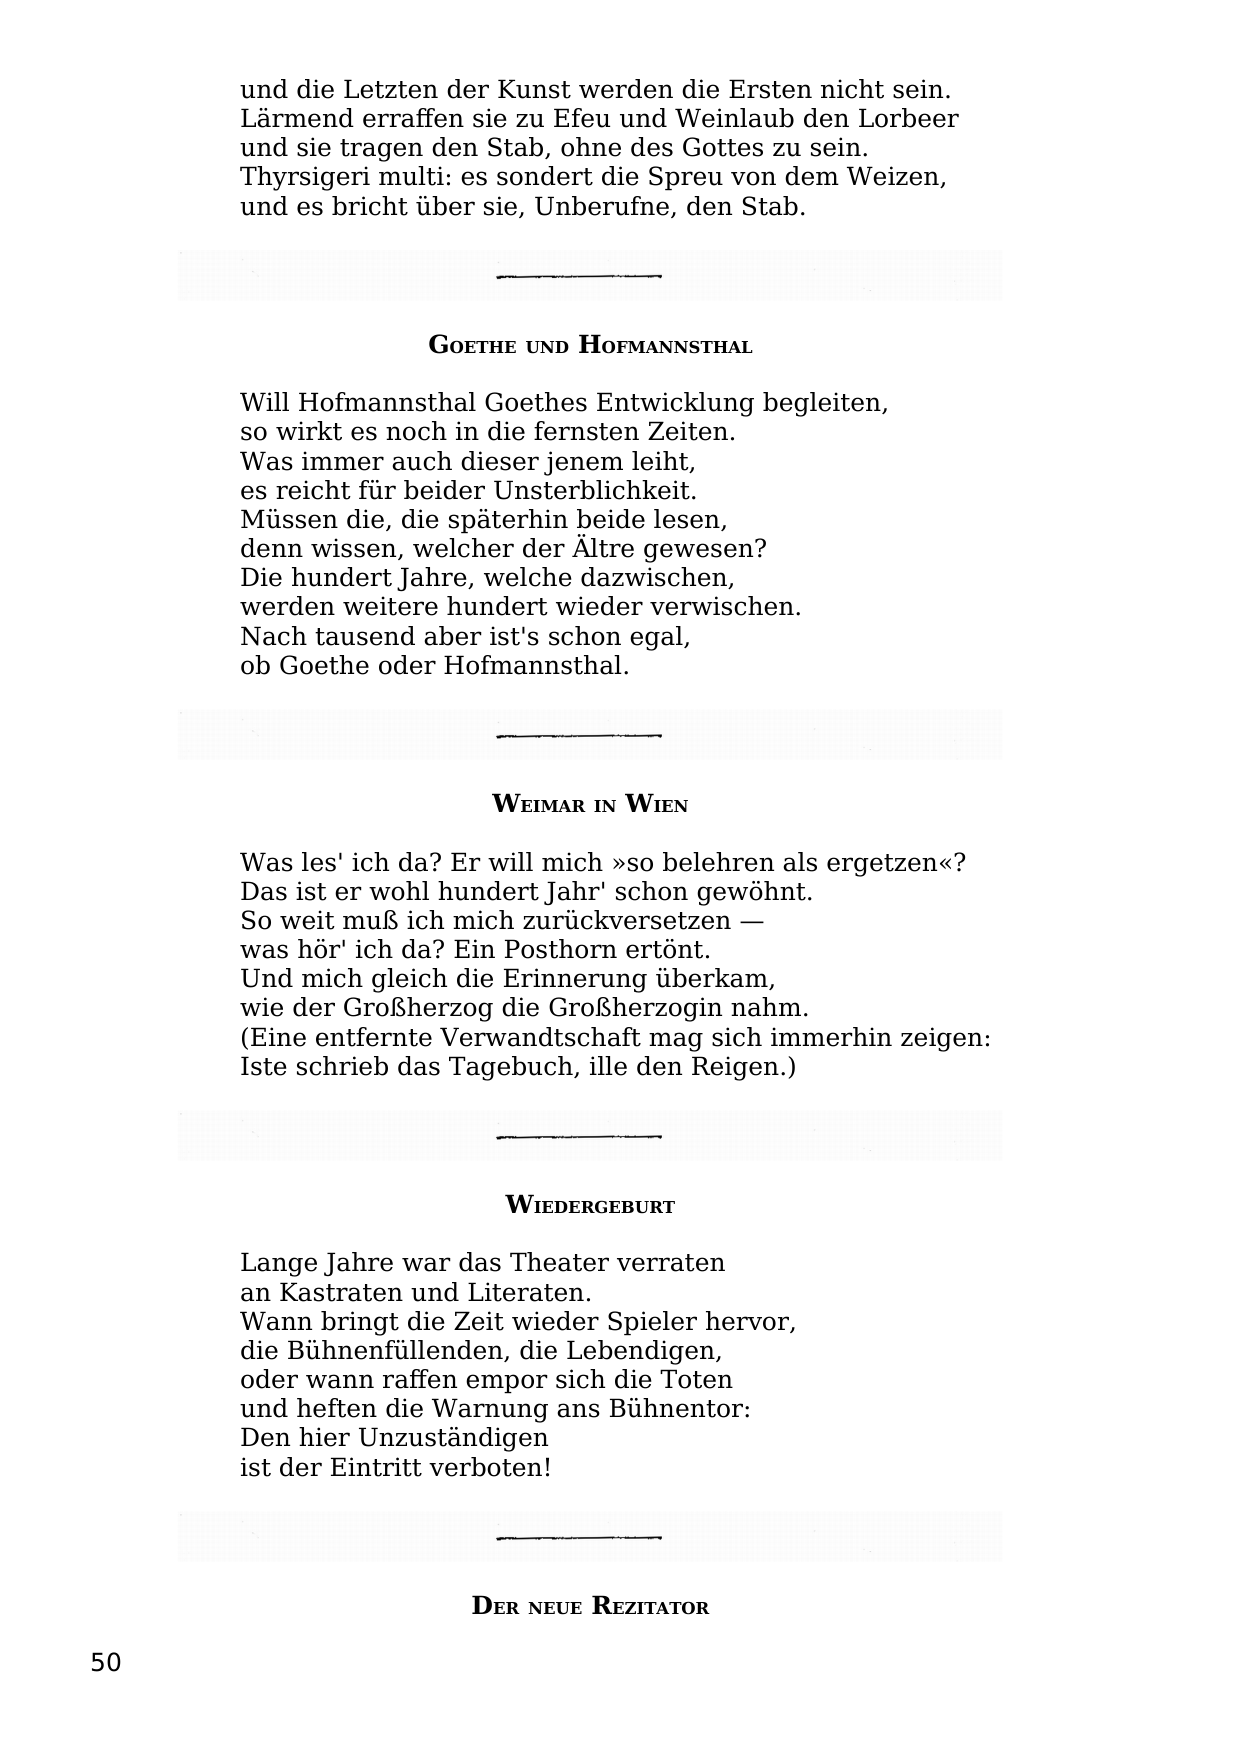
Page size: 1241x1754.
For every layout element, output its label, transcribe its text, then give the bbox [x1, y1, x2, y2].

text ob Goethe oder Hofmannsthal. [240, 651, 1091, 680]
text Wiedergeburt [90, 1190, 1091, 1219]
text Müssen die, die späterhin beide lesen, [240, 505, 1091, 534]
text werden weitere hundert wieder verwischen. [240, 593, 1091, 622]
text es reicht für beider Unsterblichkeit. [240, 476, 1091, 505]
text oder wann raffen empor sich die Toten [240, 1365, 1091, 1394]
text Die hundert Jahre, welche dazwischen, [240, 563, 1091, 593]
text an Kastraten und Literaten. [240, 1278, 1091, 1307]
text So weit muß ich mich zurückversetzen — [240, 906, 1091, 935]
picture [177, 709, 1003, 760]
text wie der Großherzog die Großherzogin nahm. [240, 993, 1091, 1023]
picture [177, 1110, 1003, 1161]
text Was immer auch dieser jenem leiht, [240, 447, 1091, 476]
text und sie tragen den Stab, ohne des Gottes zu sein. [240, 133, 1091, 162]
text Was les' ich da? Er will mich »so belehren als ergetzen«? [240, 848, 1091, 877]
text Der neue Rezitator [90, 1591, 1091, 1620]
text (Eine entfernte Verwandtschaft mag sich immerhin zeigen: [240, 1023, 1091, 1052]
text Den hier Unzuständigen [240, 1424, 1091, 1453]
text Weimar in Wien [90, 789, 1091, 818]
text Iste schrieb das Tagebuch, ille den Reigen.) [240, 1052, 1091, 1081]
text Lärmend erraffen sie zu Efeu und Weinlaub den Lorbeer [240, 104, 1091, 133]
picture [177, 1511, 1003, 1562]
picture [177, 250, 1003, 301]
text die Bühnenfüllenden, die Lebendigen, [240, 1336, 1091, 1365]
text Wann bringt die Zeit wieder Spieler hervor, [240, 1307, 1091, 1336]
text Und mich gleich die Erinnerung überkam, [240, 964, 1091, 993]
text Nach tausend aber ist's schon egal, [240, 622, 1091, 651]
text und heften die Warnung ans Bühnentor: [240, 1394, 1091, 1424]
text Das ist er wohl hundert Jahr' schon gewöhnt. [240, 877, 1091, 906]
text Thyrsigeri multi: es sondert die Spreu von dem Weizen, [240, 162, 1091, 192]
text was hör' ich da? Ein Posthorn ertönt. [240, 935, 1091, 964]
text Goethe und Hofmannsthal [90, 330, 1091, 359]
text und die Letzten der Kunst werden die Ersten nicht sein. [240, 75, 1091, 104]
text und es bricht über sie, Unberufne, den Stab. [240, 192, 1091, 221]
text ist der Eintritt verboten! [240, 1453, 1091, 1482]
text Will Hofmannsthal Goethes Entwicklung begleiten, [240, 388, 1091, 418]
text so wirkt es noch in die fernsten Zeiten. [240, 418, 1091, 447]
text denn wissen, welcher der Ältre gewesen? [240, 534, 1091, 563]
text Lange Jahre war das Theater verraten [240, 1249, 1091, 1278]
